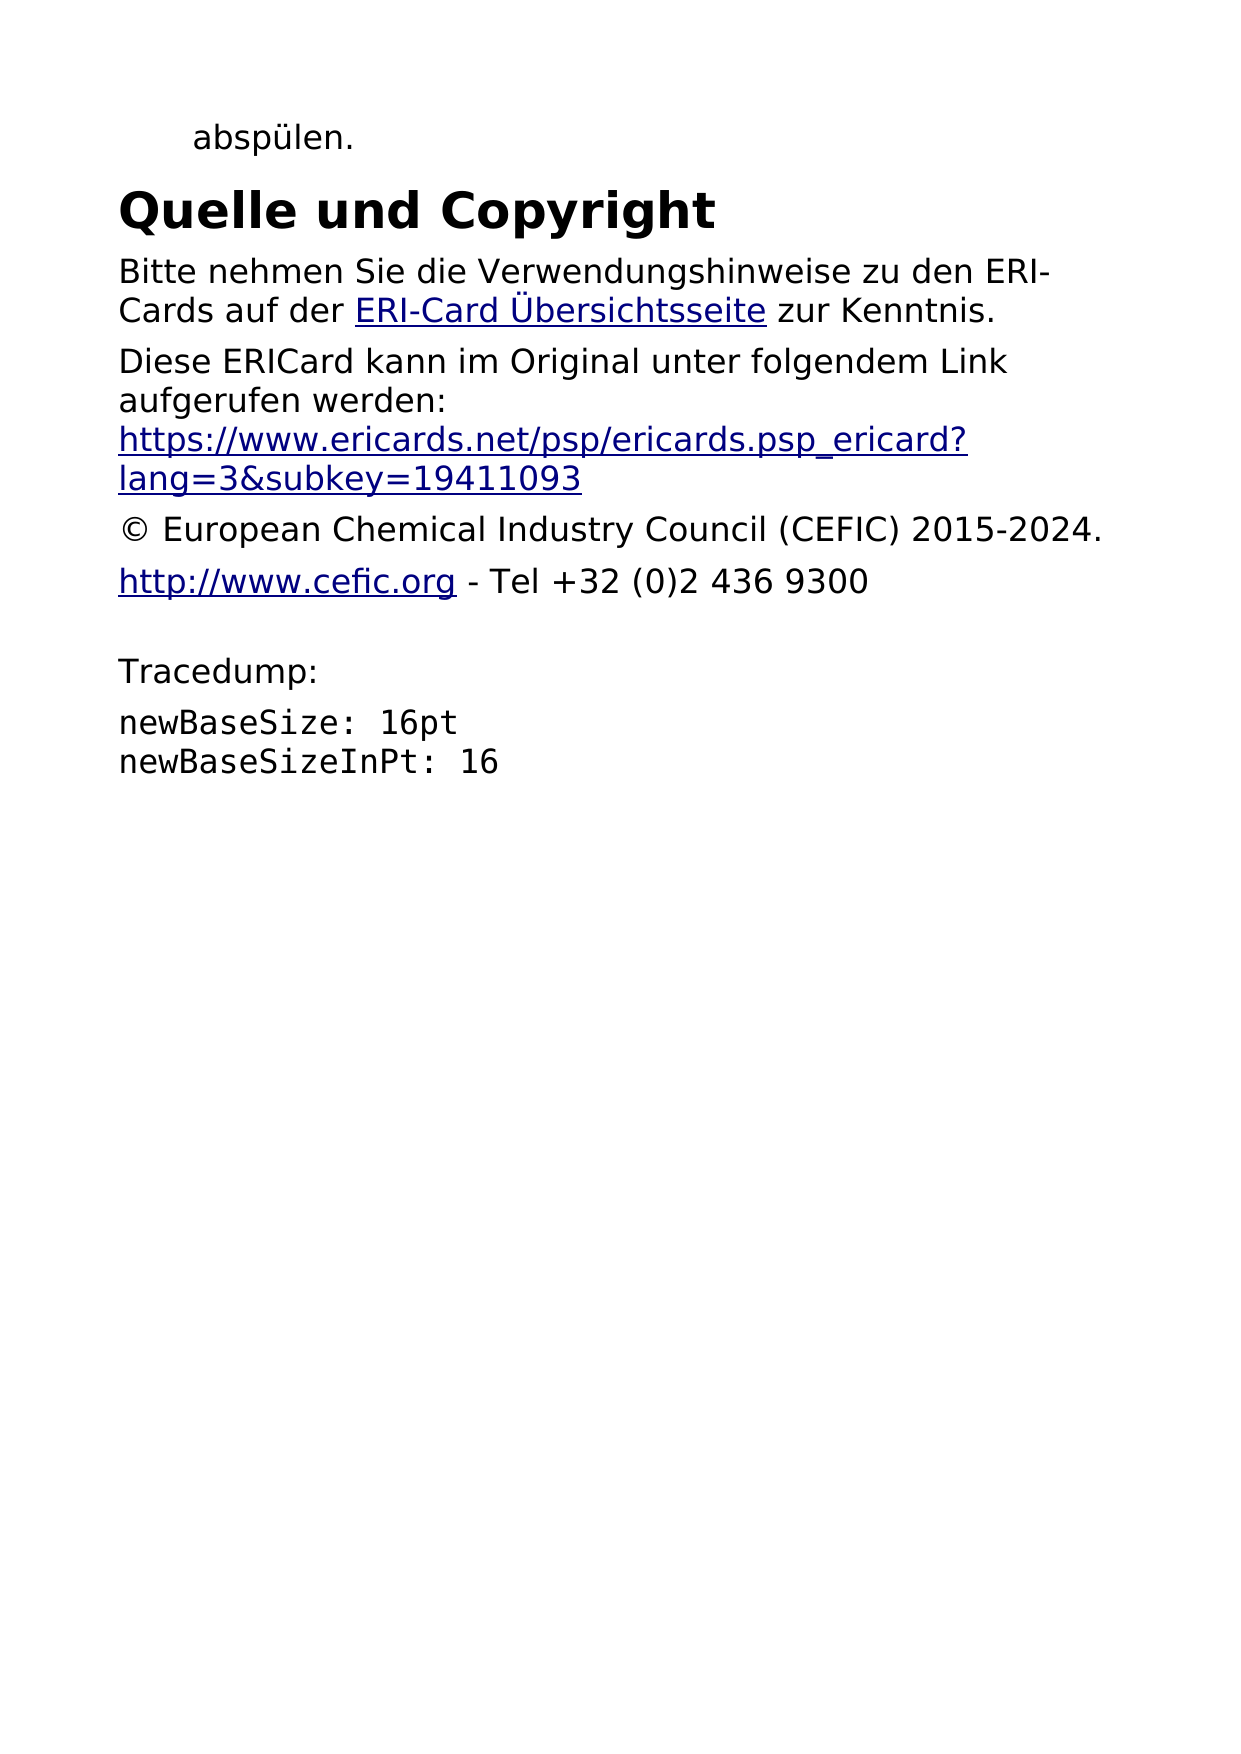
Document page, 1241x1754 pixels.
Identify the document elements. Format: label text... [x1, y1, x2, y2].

text Diese ERICard kann im Original unter folgendem Link aufgerufen werden: https://www.ericards.net/psp/ericards.psp_ericard?lang=3&subkey=19411093 [118, 343, 1122, 498]
text Tracedump: [118, 613, 1122, 691]
subtitle Quelle und Copyright [118, 182, 1122, 240]
text newBaseSize: 16pt newBaseSizeInPt: 16 [118, 704, 1122, 781]
text Bitte nehmen Sie die Verwendungshinweise zu den ERI-Cards auf der ERI-Card Übersichtsseite zur Kenntnis. [118, 253, 1122, 330]
text © European Chemical Industry Council (CEFIC) 2015-2024. [118, 511, 1122, 550]
list abspülen. [177, 118, 1122, 157]
text http://www.cefic.org - Tel +32 (0)2 436 9300 [118, 562, 1122, 601]
